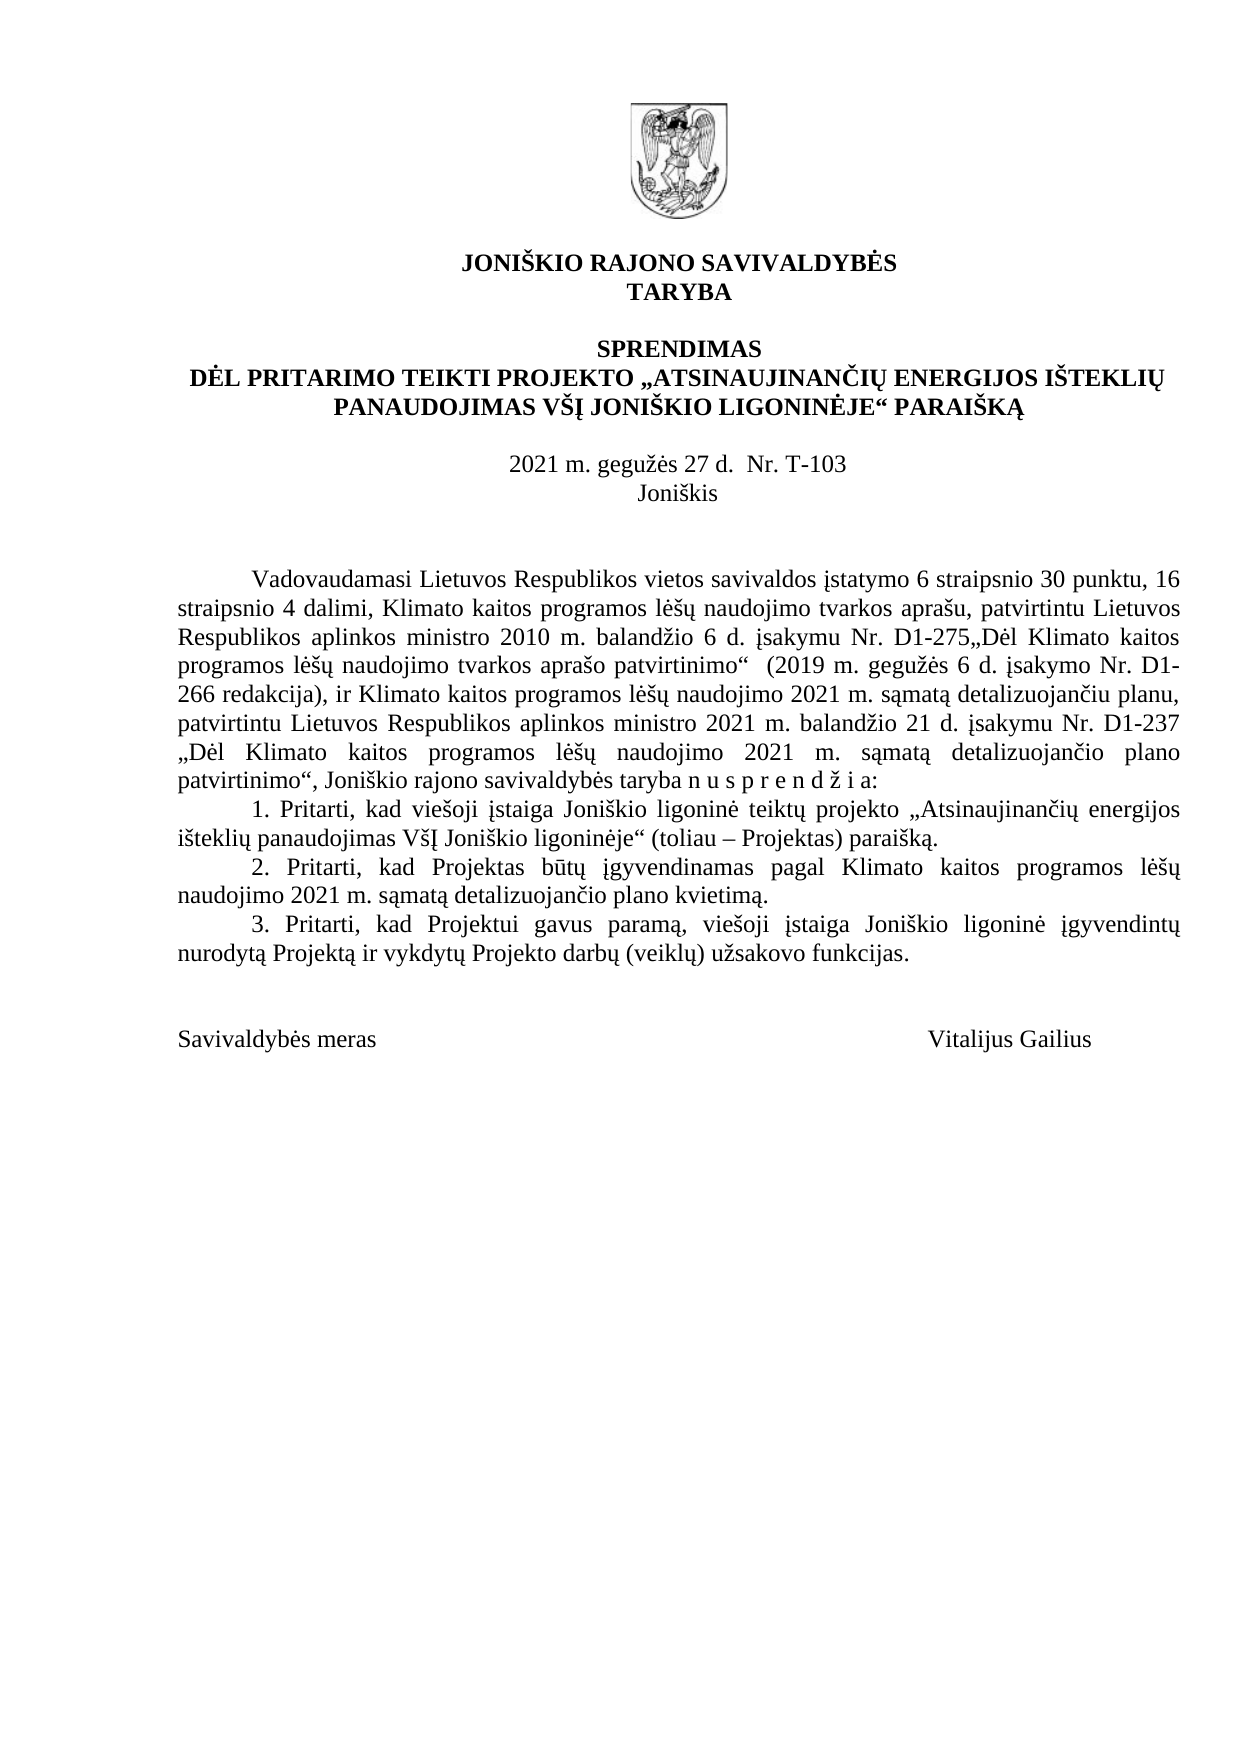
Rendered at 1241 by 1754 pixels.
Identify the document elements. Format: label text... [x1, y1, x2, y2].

text DĖL PRITARIMO TEIKTI PROJEKTO „ATSINAUJINANČIŲ ENERGIJOS IŠTEKLIŲ PANAUDOJIMAS VŠĮ JONIŠKIO LIGONINĖJE“ PARAIŠKĄ [174, 363, 1181, 420]
text Joniškis [174, 478, 1181, 507]
text 2021 m. gegužės 27 d. Nr. T-103 [174, 449, 1181, 478]
text Joniškio rajono savivaldybės TARYBA [177, 248, 1181, 305]
text Vadovaudamasi Lietuvos Respublikos vietos savivaldos įstatymo 6 straipsnio 30 punktu, 16 straipsnio 4 dalimi, Klimato kaitos programos lėšų naudojimo tvarkos aprašu, patvirtintu Lietuvos Respublikos aplinkos ministro 2010 m. balandžio 6 d. įsakymu Nr. D1-275„Dėl Klimato kaitos programos lėšų naudojimo tvarkos aprašo patvirtinimo“ (2019 m. gegužės 6 d. įsakymo Nr. D1-266 redakcija), ir Klimato kaitos programos lėšų naudojimo 2021 m. sąmatą detalizuojančiu planu, patvirtintu Lietuvos Respublikos aplinkos ministro 2021 m. balandžio 21 d. įsakymu Nr. D1-237 „Dėl Klimato kaitos programos lėšų naudojimo 2021 m. sąmatą detalizuojančio plano patvirtinimo“, Joniškio rajono savivaldybės taryba n u s p r e n d ž i a: [177, 564, 1181, 794]
text Savivaldybės meras Vitalijus Gailius [177, 1024, 1181, 1053]
text 3. Pritarti, kad Projektui gavus paramą, viešoji įstaiga Joniškio ligoninė įgyvendintų nurodytą Projektą ir vykdytų Projekto darbų (veiklų) užsakovo funkcijas. [177, 909, 1181, 967]
text SPRENDIMAS [177, 334, 1181, 363]
text 1. Pritarti, kad viešoji įstaiga Joniškio ligoninė teiktų projekto „Atsinaujinančių energijos išteklių panaudojimas VšĮ Joniškio ligoninėje“ (toliau – Projektas) paraišką. [177, 794, 1181, 852]
text 2. Pritarti, kad Projektas būtų įgyvendinamas pagal Klimato kaitos programos lėšų naudojimo 2021 m. sąmatą detalizuojančio plano kvietimą. [177, 852, 1181, 909]
